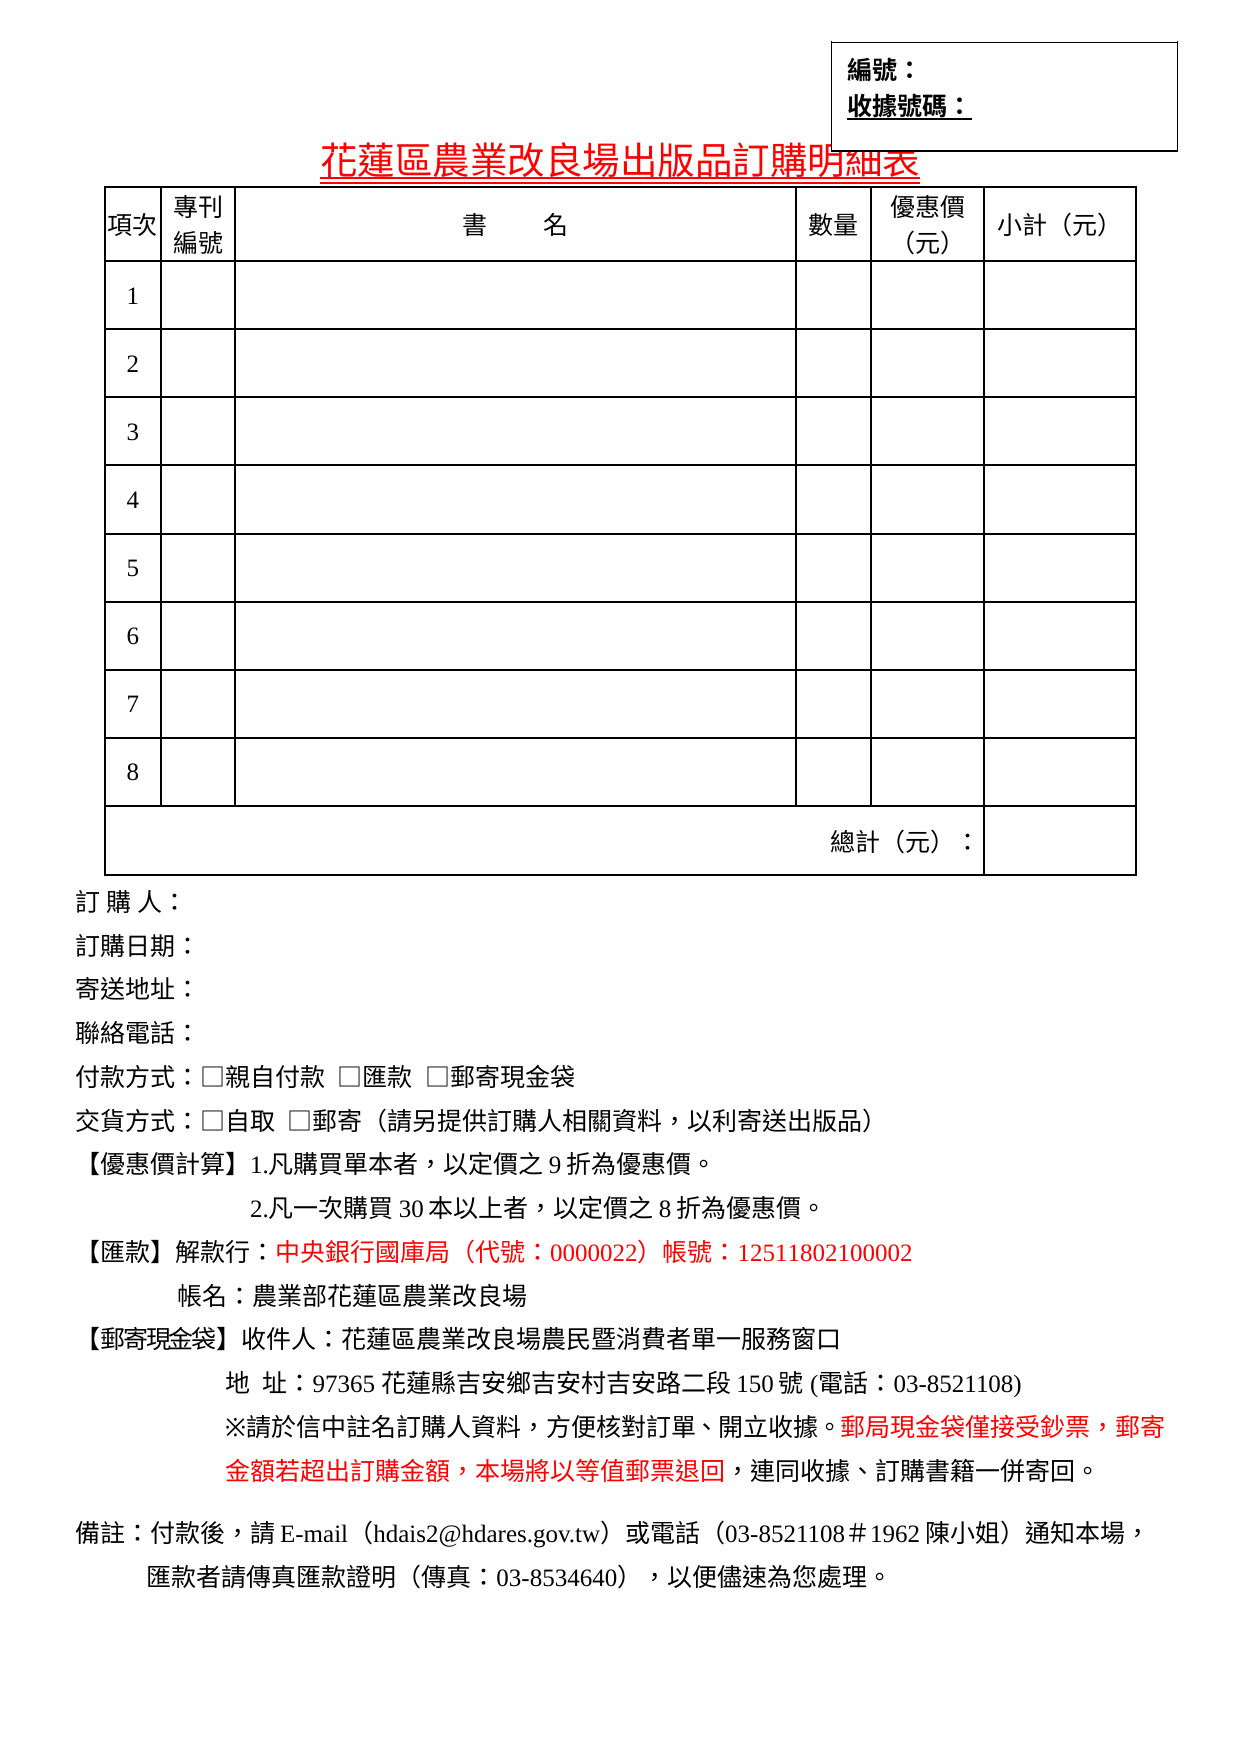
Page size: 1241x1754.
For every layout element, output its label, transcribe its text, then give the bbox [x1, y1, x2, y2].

table_header 專刊編號 [162, 188, 234, 260]
table_header 數量 [797, 188, 870, 260]
text 備註：付款後，請E-mail（hdais2@hdares.gov.tw）或電話（03-8521108＃1962陳小姐）通知本場，匯款者請傳真匯款證明（傳真：03-8534640），以便儘速為您處理。 [75, 1507, 1165, 1595]
table_cell [162, 466, 234, 532]
table_cell [985, 466, 1135, 532]
table_cell [162, 535, 234, 601]
table_cell [797, 603, 870, 669]
text [832, 43, 1177, 150]
text 【匯款】解款行：中央銀行國庫局（代號：0000022）帳號：12511802100002 [75, 1226, 1165, 1270]
table_cell [985, 330, 1135, 396]
table_cell [985, 671, 1135, 737]
table_cell [985, 535, 1135, 601]
table_cell 8 [106, 739, 160, 805]
table_cell [162, 671, 234, 737]
table_cell 4 [106, 466, 160, 532]
table_cell [797, 262, 870, 328]
table_header 小計（元） [985, 188, 1135, 260]
table_cell [985, 262, 1135, 328]
table_cell [236, 466, 795, 532]
table_cell [797, 398, 870, 464]
table_cell [872, 262, 983, 328]
table_cell [872, 535, 983, 601]
table_cell [162, 398, 234, 464]
table_cell [872, 330, 983, 396]
table_cell [236, 330, 795, 396]
text 寄送地址： [75, 964, 1165, 1007]
table_cell [236, 398, 795, 464]
text 聯絡電話： [75, 1007, 1165, 1051]
text 收據號碼： [847, 87, 1162, 123]
table_cell [985, 603, 1135, 669]
text 2.凡一次購買30本以上者，以定價之8折為優惠價。 [250, 1182, 1165, 1226]
table_cell [985, 807, 1135, 874]
text 訂 購 人： [75, 876, 1165, 920]
table_cell [797, 671, 870, 737]
text 編號： [847, 51, 1162, 87]
table_cell [162, 739, 234, 805]
table_header 項次 [106, 188, 160, 260]
table_cell [797, 535, 870, 601]
table_cell [236, 535, 795, 601]
table_cell [236, 262, 795, 328]
table_cell [236, 671, 795, 737]
table_cell [162, 603, 234, 669]
table_cell [872, 671, 983, 737]
table_header 優惠價（元） [872, 188, 983, 260]
table_cell [162, 262, 234, 328]
text 交貨方式：□自取 □郵寄（請另提供訂購人相關資料，以利寄送出版品） [75, 1095, 1165, 1139]
table_cell [985, 739, 1135, 805]
table_cell [797, 330, 870, 396]
table_cell 6 [106, 603, 160, 669]
text 付款方式：□親自付款 □匯款 □郵寄現金袋 [75, 1051, 1165, 1095]
table_cell [236, 603, 795, 669]
table_cell [985, 398, 1135, 464]
table_cell 總計（元）： [106, 807, 983, 874]
text 花蓮區農業改良場出版品訂購明細表 [75, 131, 1165, 186]
table_cell 2 [106, 330, 160, 396]
text 地 址：97365 花蓮縣吉安鄉吉安村吉安路二段150號 (電話：03-8521108) [225, 1357, 1165, 1401]
table_cell 5 [106, 535, 160, 601]
table_cell [872, 739, 983, 805]
table_cell 7 [106, 671, 160, 737]
table_cell [872, 398, 983, 464]
text 【郵寄現金袋】收件人：花蓮區農業改良場農民暨消費者單一服務窗口 [75, 1314, 1165, 1357]
text 訂購日期： [75, 920, 1165, 964]
table_cell 1 [106, 262, 160, 328]
table_cell [162, 330, 234, 396]
table_cell [872, 603, 983, 669]
text ※請於信中註名訂購人資料，方便核對訂單、開立收據。郵局現金袋僅接受鈔票，郵寄金額若超出訂購金額，本場將以等值郵票退回，連同收據、訂購書籍一併寄回。 [225, 1401, 1165, 1489]
table_cell [797, 466, 870, 532]
text 【優惠價計算】1.凡購買單本者，以定價之9折為優惠價。 [75, 1139, 1165, 1182]
table_cell [797, 739, 870, 805]
table_cell [236, 739, 795, 805]
table_header 書 名 [236, 188, 795, 260]
table_cell [872, 466, 983, 532]
text 帳名：農業部花蓮區農業改良場 [177, 1270, 1165, 1314]
table_cell 3 [106, 398, 160, 464]
